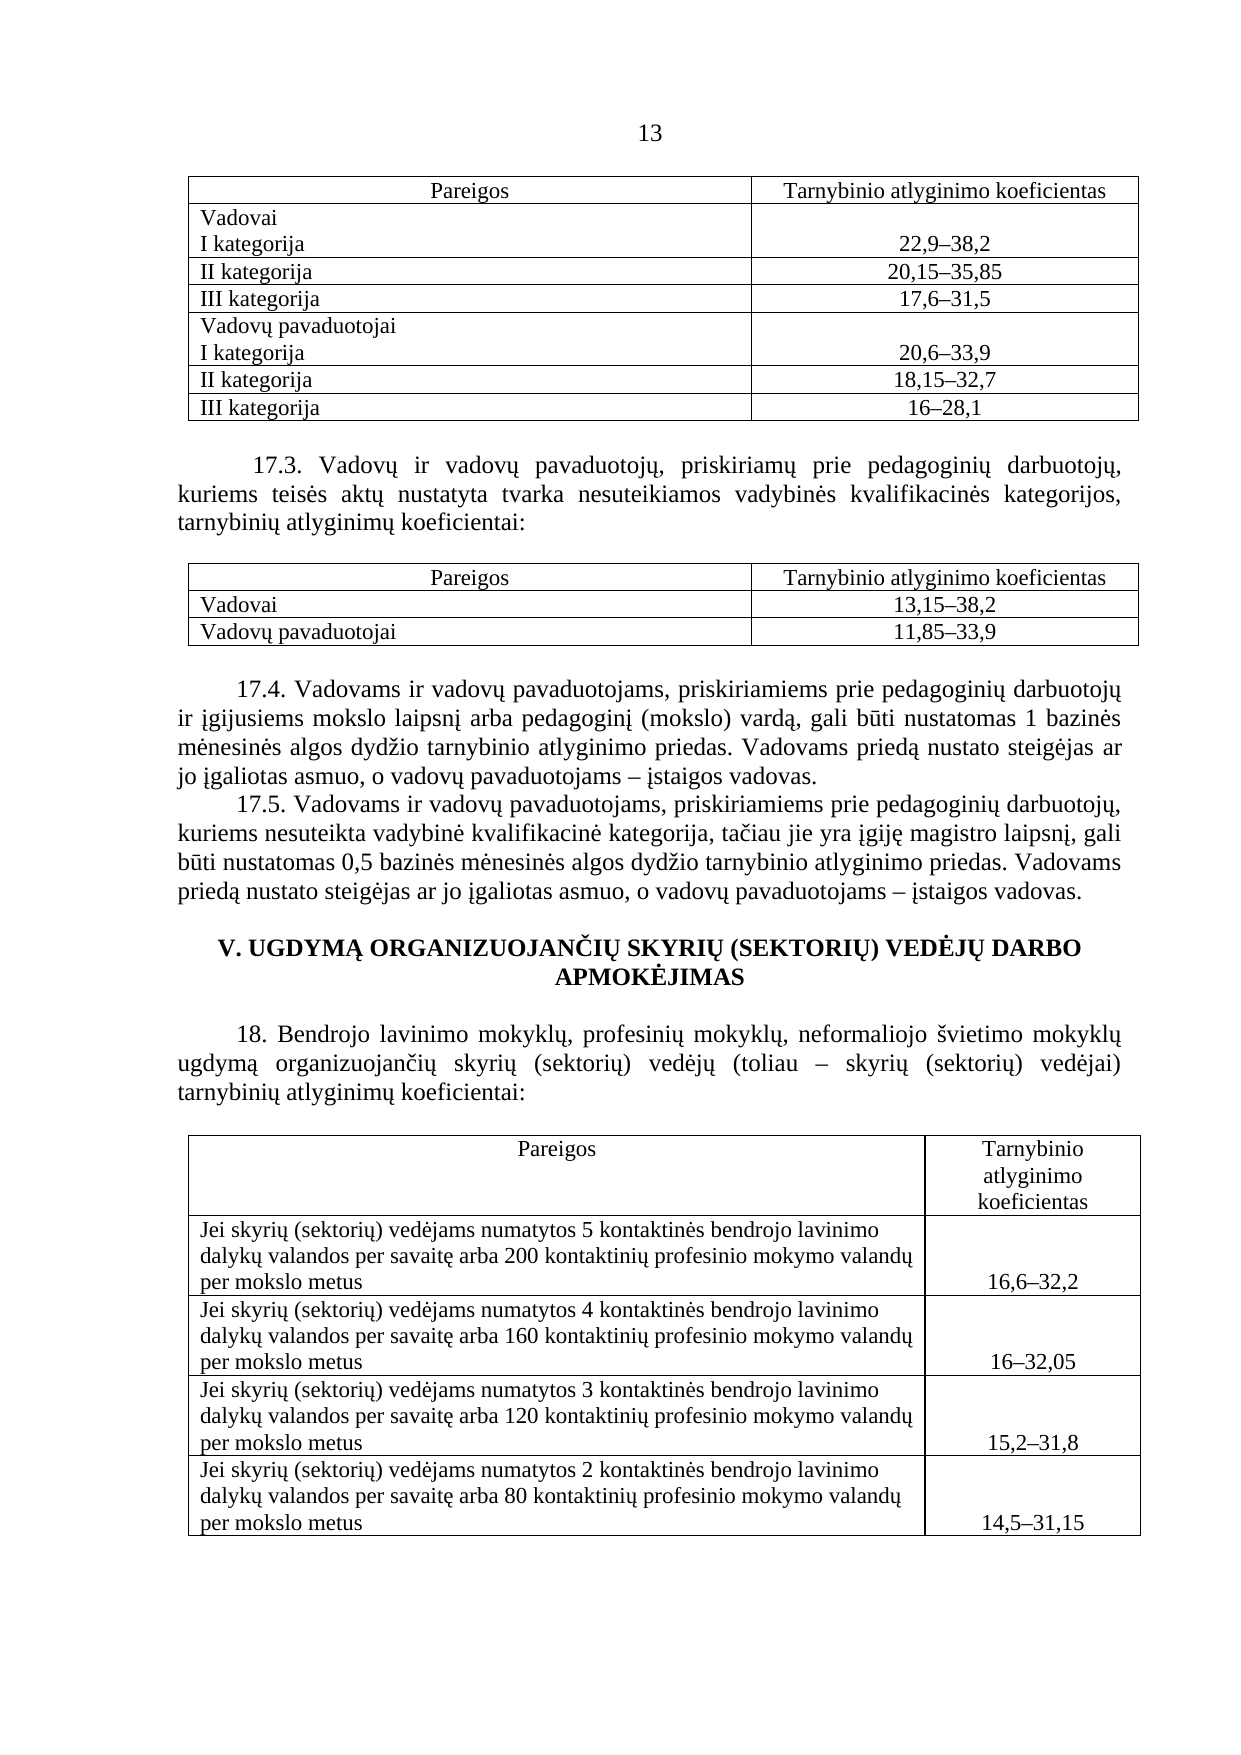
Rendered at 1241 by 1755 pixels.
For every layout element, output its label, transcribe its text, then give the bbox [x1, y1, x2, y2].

table_cell Jei skyrių (sektorių) vedėjams numatytos 3 kontaktinės bendrojo lavinimo dalykų valandos per savaitę arba 120 kontaktinių profesinio mokymo valandų per mokslo metus [189, 1376, 924, 1455]
table_cell Vadovai [189, 591, 751, 617]
table_cell 17,6–31,5 [752, 285, 1138, 312]
table_cell Vadovų pavaduotojai I kategorija [189, 313, 751, 365]
text V. UGDYMĄ ORGANIZUOJANČIŲ SKYRIŲ (SEKTORIŲ) VEDĖJŲ DARBO APMOKĖJIMAS [177, 933, 1122, 991]
text 17.5. Vadovams ir vadovų pavaduotojams, priskiriamiems prie pedagoginių darbuotojų, kuriems nesuteikta vadybinė kvalifikacinė kategorija, tačiau jie yra įgiję magistro laipsnį, gali būti nustatomas 0,5 bazinės mėnesinės algos dydžio tarnybinio atlyginimo priedas. Vadovams priedą nustato steigėjas ar jo įgaliotas asmuo, o vadovų pavaduotojams – įstaigos vadovas. [177, 789, 1122, 904]
table_cell II kategorija [189, 366, 751, 393]
table_cell 16–32,05 [926, 1296, 1140, 1375]
table_cell 16,6–32,2 [926, 1216, 1140, 1295]
table_cell Jei skyrių (sektorių) vedėjams numatytos 5 kontaktinės bendrojo lavinimo dalykų valandos per savaitę arba 200 kontaktinių profesinio mokymo valandų per mokslo metus [189, 1216, 924, 1295]
table_header Tarnybinio atlyginimo koeficientas [752, 177, 1138, 203]
table_cell 18,15–32,7 [752, 366, 1138, 393]
table_cell Jei skyrių (sektorių) vedėjams numatytos 4 kontaktinės bendrojo lavinimo dalykų valandos per savaitę arba 160 kontaktinių profesinio mokymo valandų per mokslo metus [189, 1296, 924, 1375]
table_header Tarnybinio atlyginimo koeficientas [926, 1136, 1140, 1214]
table_header Pareigos [189, 177, 751, 203]
table_cell Vadovai I kategorija [189, 204, 751, 257]
text 18. Bendrojo lavinimo mokyklų, profesinių mokyklų, neformaliojo švietimo mokyklų ugdymą organizuojančių skyrių (sektorių) vedėjų (toliau – skyrių (sektorių) vedėjai) tarnybinių atlyginimų koeficientai: [177, 1019, 1122, 1106]
table_cell 16–28,1 [752, 394, 1138, 420]
text 17.4. Vadovams ir vadovų pavaduotojams, priskiriamiems prie pedagoginių darbuotojų ir įgijusiems mokslo laipsnį arba pedagoginį (mokslo) vardą, gali būti nustatomas 1 bazinės mėnesinės algos dydžio tarnybinio atlyginimo priedas. Vadovams priedą nustato steigėjas ar jo įgaliotas asmuo, o vadovų pavaduotojams – įstaigos vadovas. [177, 674, 1122, 789]
text 17.3. Vadovų ir vadovų pavaduotojų, priskiriamų prie pedagoginių darbuotojų, kuriems teisės aktų nustatyta tvarka nesuteikiamos vadybinės kvalifikacinės kategorijos, tarnybinių atlyginimų koeficientai: [177, 450, 1122, 536]
table_cell III kategorija [189, 285, 751, 312]
table_cell 22,9–38,2 [752, 204, 1138, 257]
table_cell 13,15–38,2 [752, 591, 1138, 617]
table_cell Jei skyrių (sektorių) vedėjams numatytos 2 kontaktinės bendrojo lavinimo dalykų valandos per savaitę arba 80 kontaktinių profesinio mokymo valandų per mokslo metus [189, 1456, 924, 1535]
table_cell 11,85–33,9 [752, 618, 1138, 645]
table_header Pareigos [189, 564, 751, 590]
table_cell 15,2–31,8 [926, 1376, 1140, 1455]
table_cell 20,6–33,9 [752, 313, 1138, 365]
table_header Tarnybinio atlyginimo koeficientas [752, 564, 1138, 590]
table_cell 14,5–31,15 [926, 1456, 1140, 1535]
table_cell III kategorija [189, 394, 751, 420]
table_header Pareigos [189, 1136, 924, 1214]
table_cell Vadovų pavaduotojai [189, 618, 751, 645]
table_cell II kategorija [189, 258, 751, 284]
table_cell 20,15–35,85 [752, 258, 1138, 284]
